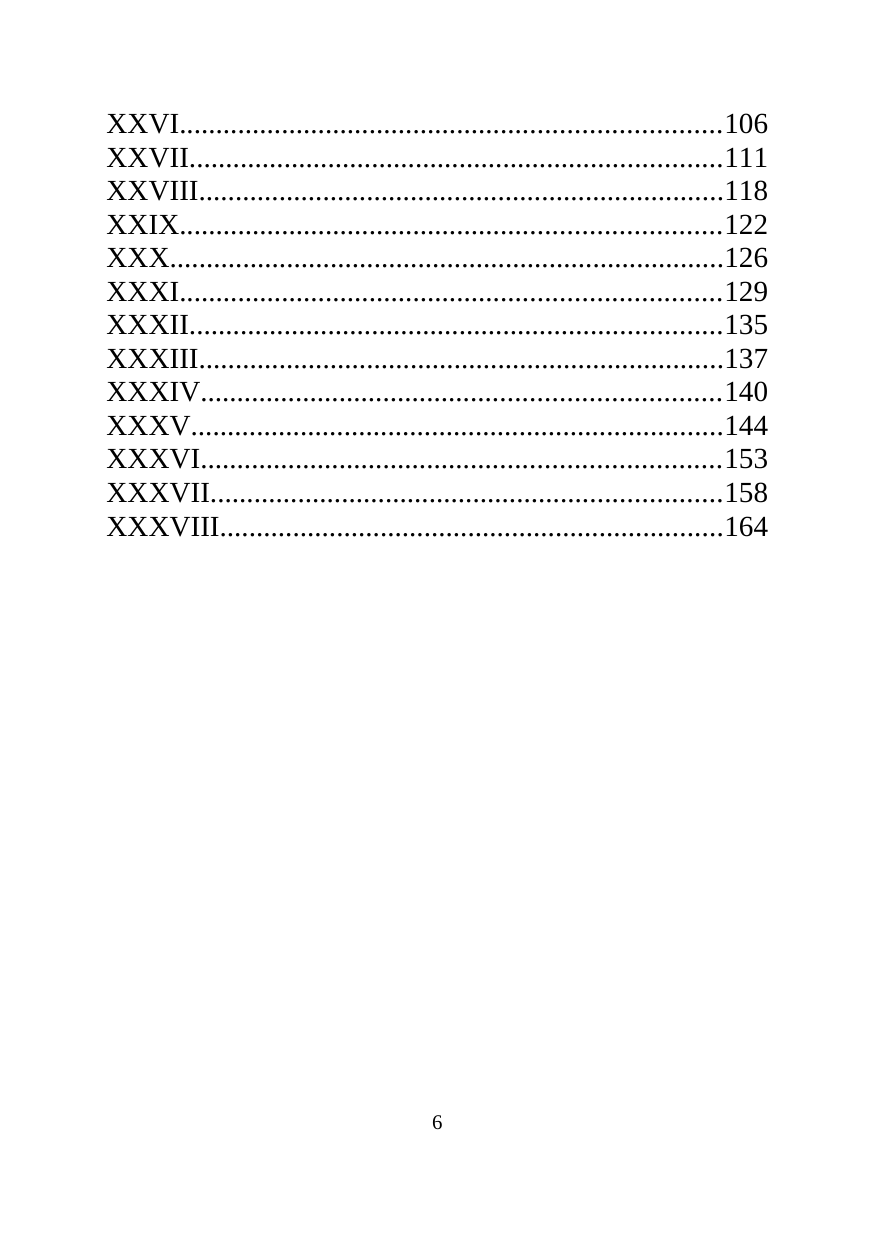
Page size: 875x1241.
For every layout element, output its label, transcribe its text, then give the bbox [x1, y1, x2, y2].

text XXXVII. 158 [106, 475, 768, 509]
text XXXVIII. 164 [106, 509, 768, 542]
text XXVI. 106 [106, 106, 768, 140]
text XXX. 126 [106, 240, 768, 274]
text XXXVI. 153 [106, 442, 768, 475]
text XXXII. 135 [106, 307, 768, 341]
text XXVIII. 118 [106, 173, 768, 207]
text XXIX. 122 [106, 207, 768, 240]
text XXXIII. 137 [106, 341, 768, 374]
text XXVII. 111 [106, 140, 768, 173]
text XXXI. 129 [106, 274, 768, 307]
text XXXIV. 140 [106, 374, 768, 408]
text XXXV. 144 [106, 408, 768, 442]
